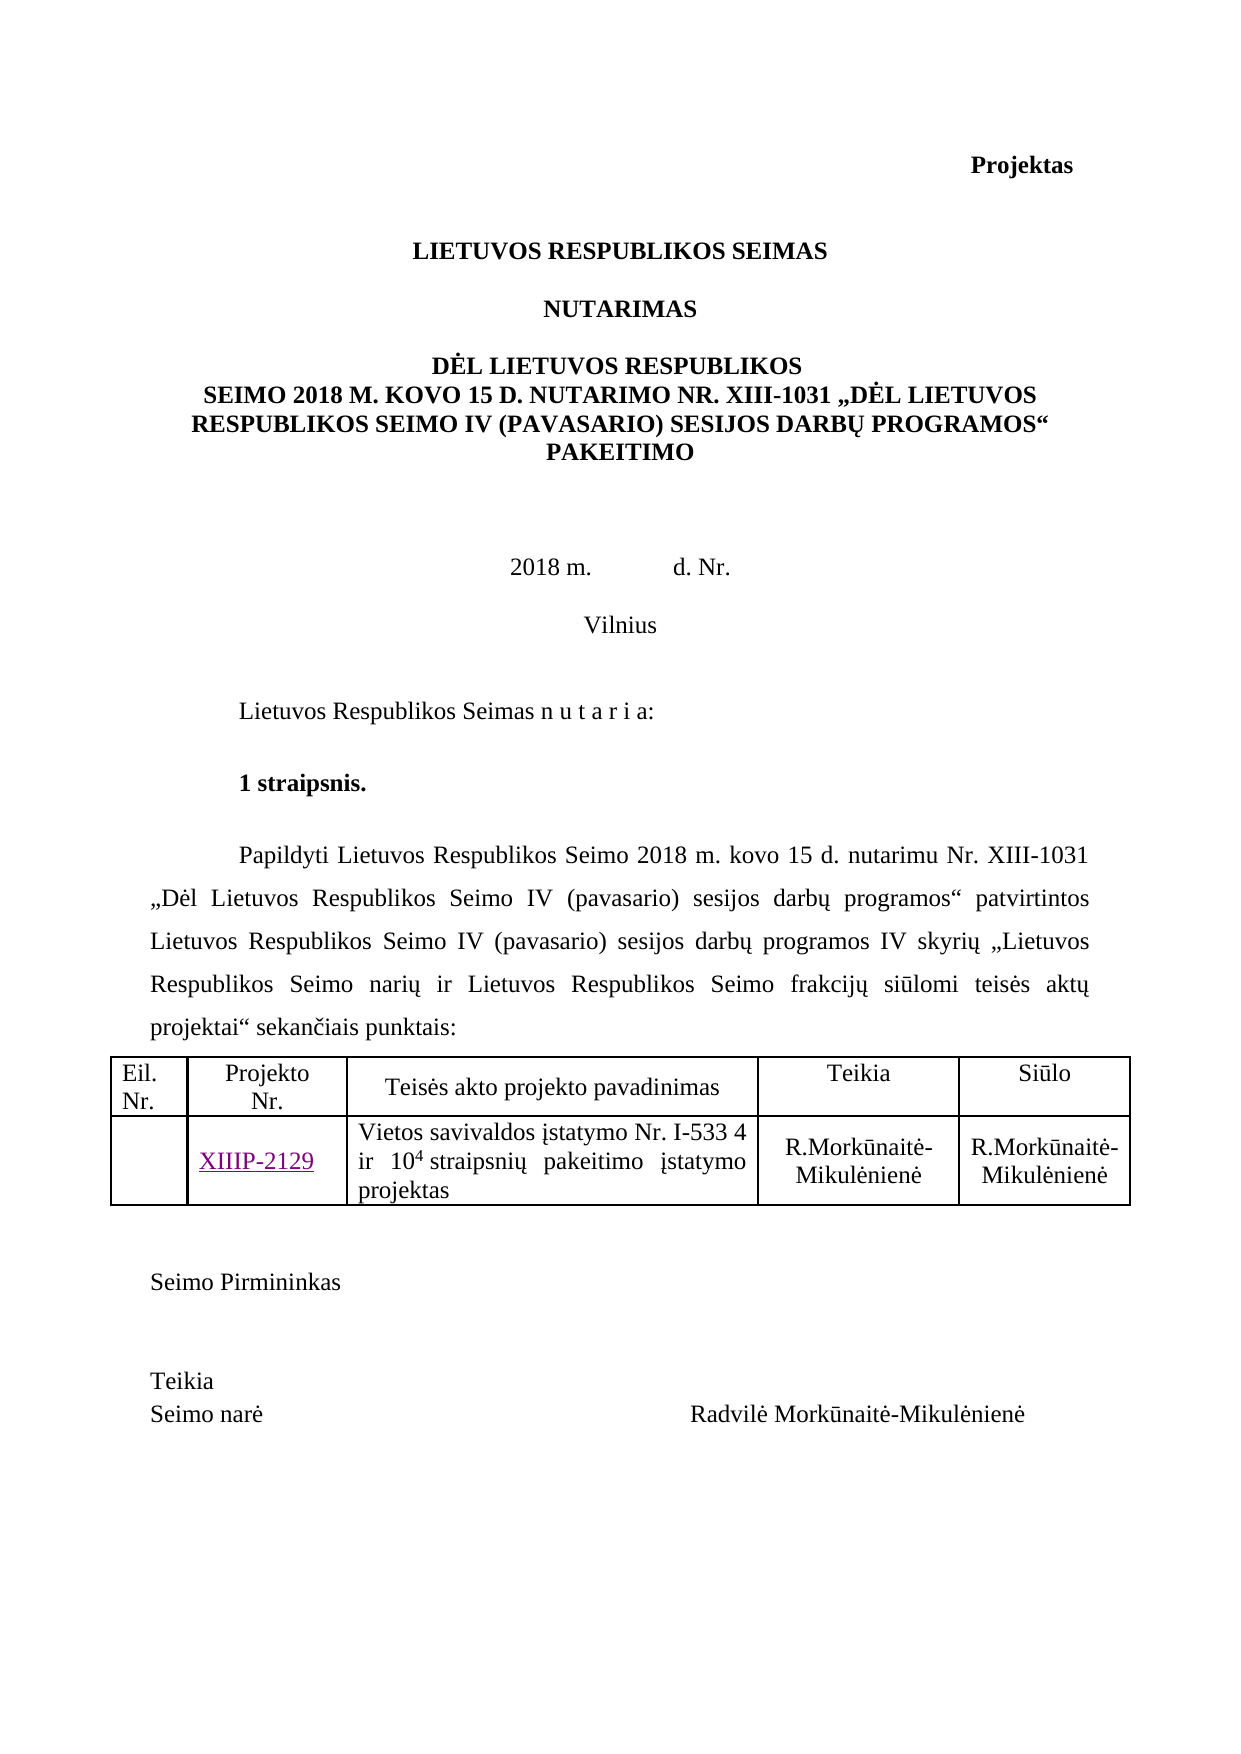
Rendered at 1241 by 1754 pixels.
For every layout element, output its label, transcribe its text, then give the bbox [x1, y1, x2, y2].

text DĖL LIETUVOS RESPUBLIKOS [150, 351, 1090, 380]
text Papildyti Lietuvos Respublikos Seimo 2018 m. kovo 15 d. nutarimu Nr. XIII-1031 „Dėl Lietuvos Respublikos Seimo IV (pavasario) sesijos darbų programos“ patvirtintos Lietuvos Respublikos Seimo IV (pavasario) sesijos darbų programos IV skyrių „Lietuvos Respublikos Seimo narių ir Lietuvos Respublikos Seimo frakcijų siūlomi teisės aktų projektai“ sekančiais punktais: [150, 840, 1090, 1041]
table_header Siūlo [960, 1058, 1129, 1115]
text Projektas [960, 150, 1090, 179]
table_cell R.Morkūnaitė-Mikulėnienė [759, 1117, 958, 1203]
table_cell [112, 1117, 186, 1203]
text SEIMO 2018 M. KOVO 15 D. NUTARIMO NR. XIII-1031 „DĖL LIETUVOS RESPUBLIKOS SEIMO IV (PAVASARIO) SESIJOS DARBŲ PROGRAMOS“ PAKEITIMO [150, 380, 1090, 466]
table_header Projekto Nr. [189, 1058, 346, 1115]
table_cell Vietos savivaldos įstatymo Nr. I-533 4 ir 104 straipsnių pakeitimo įstatymo projektas [348, 1117, 757, 1203]
text Seimo Pirmininkas [150, 1267, 1090, 1296]
table_header Eil. Nr. [112, 1058, 186, 1115]
text NUTARIMAS [150, 294, 1090, 322]
table_header Teikia [759, 1058, 958, 1115]
table_header Teisės akto projekto pavadinimas [348, 1058, 757, 1115]
text Lietuvos Respublikos Seimas n u t a r i a: [150, 696, 1090, 725]
text 1 straipsnis. [150, 768, 1090, 797]
text Seimo narė Radvilė Morkūnaitė-Mikulėnienė [150, 1399, 1090, 1428]
text Vilnius [150, 610, 1090, 639]
text Teikia [150, 1366, 1090, 1395]
table_cell R.Morkūnaitė-Mikulėnienė [960, 1117, 1129, 1203]
table_cell XIIIP-2129 [189, 1117, 346, 1203]
text 2018 m. d. Nr. [150, 552, 1090, 581]
text LIETUVOS RESPUBLIKOS SEIMAS [150, 236, 1090, 265]
